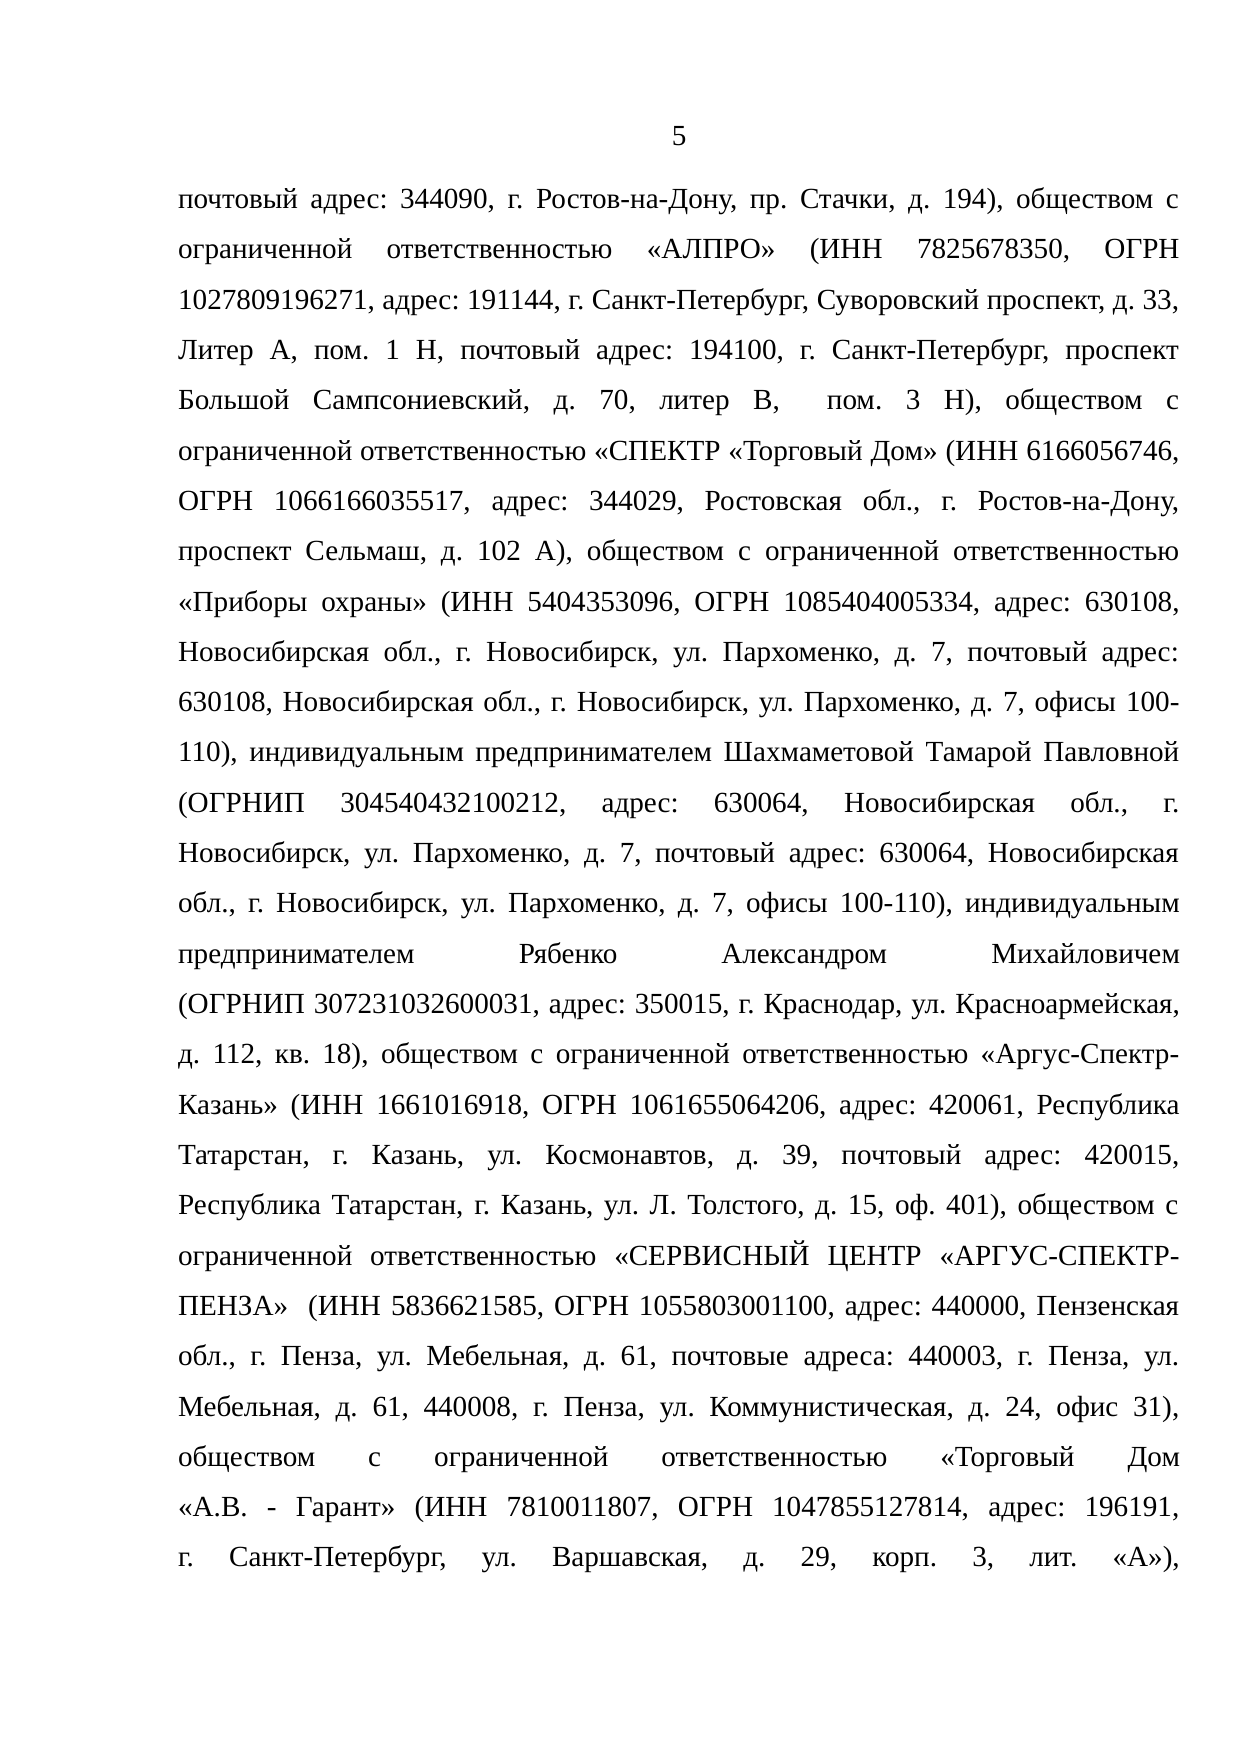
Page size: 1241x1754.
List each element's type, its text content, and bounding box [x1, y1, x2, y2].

text почтовый адрес: 344090, г. Ростов-на-Дону, пр. Стачки, д. 194), обществом с ограниченной ответственностью «АЛПРО» (ИНН 7825678350, ОГРН 1027809196271, адрес: 191144, г. Санкт-Петербург, Суворовский проспект, д. 33, Литер А, пом. 1 Н, почтовый адрес: 194100, г. Санкт-Петербург, проспект Большой Сампсониевский, д. 70, литер В, пом. 3 Н), обществом с ограниченной ответственностью «СПЕКТР «Торговый Дом» (ИНН 6166056746, ОГРН 1066166035517, адрес: 344029, Ростовская обл., г. Ростов-на-Дону, проспект Сельмаш, д. 102 А), обществом с ограниченной ответственностью «Приборы охраны» (ИНН 5404353096, ОГРН 1085404005334, адрес: 630108, Новосибирская обл., г. Новосибирск, ул. Пархоменко, д. 7, почтовый адрес: 630108, Новосибирская обл., г. Новосибирск, ул. Пархоменко, д. 7, офисы 100-110), индивидуальным предпринимателем Шахмаметовой Тамарой Павловной (ОГРНИП 304540432100212, адрес: 630064, Новосибирская обл., г. Новосибирск, ул. Пархоменко, д. 7, почтовый адрес: 630064, Новосибирская обл., г. Новосибирск, ул. Пархоменко, д. 7, офисы 100-110), индивидуальным предпринимателем Рябенко Александром Михайловичем (ОГРНИП 307231032600031, адрес: 350015, г. Краснодар, ул. Красноармейская, д. 112, кв. 18), обществом с ограниченной ответственностью «Аргус-Спектр-Казань» (ИНН 1661016918, ОГРН 1061655064206, адрес: 420061, Республика Татарстан, г. Казань, ул. Космонавтов, д. 39, почтовый адрес: 420015, Республика Татарстан, г. Казань, ул. Л. Толстого, д. 15, оф. 401), обществом с ограниченной ответственностью «СЕРВИСНЫЙ ЦЕНТР «АРГУС-СПЕКТР-ПЕНЗА» (ИНН 5836621585, ОГРН 1055803001100, адрес: 440000, Пензенская обл., г. Пенза, ул. Мебельная, д. 61, почтовые адреса: 440003, г. Пенза, ул. Мебельная, д. 61, 440008, г. Пенза, ул. Коммунистическая, д. 24, офис 31), обществом с ограниченной ответственностью «Торговый Дом «А.В. - Гарант» (ИНН 7810011807, ОГРН 1047855127814, адрес: 196191, г. Санкт-Петербург, ул. Варшавская, д. 29, корп. 3, лит. «А»), [178, 181, 1180, 1573]
